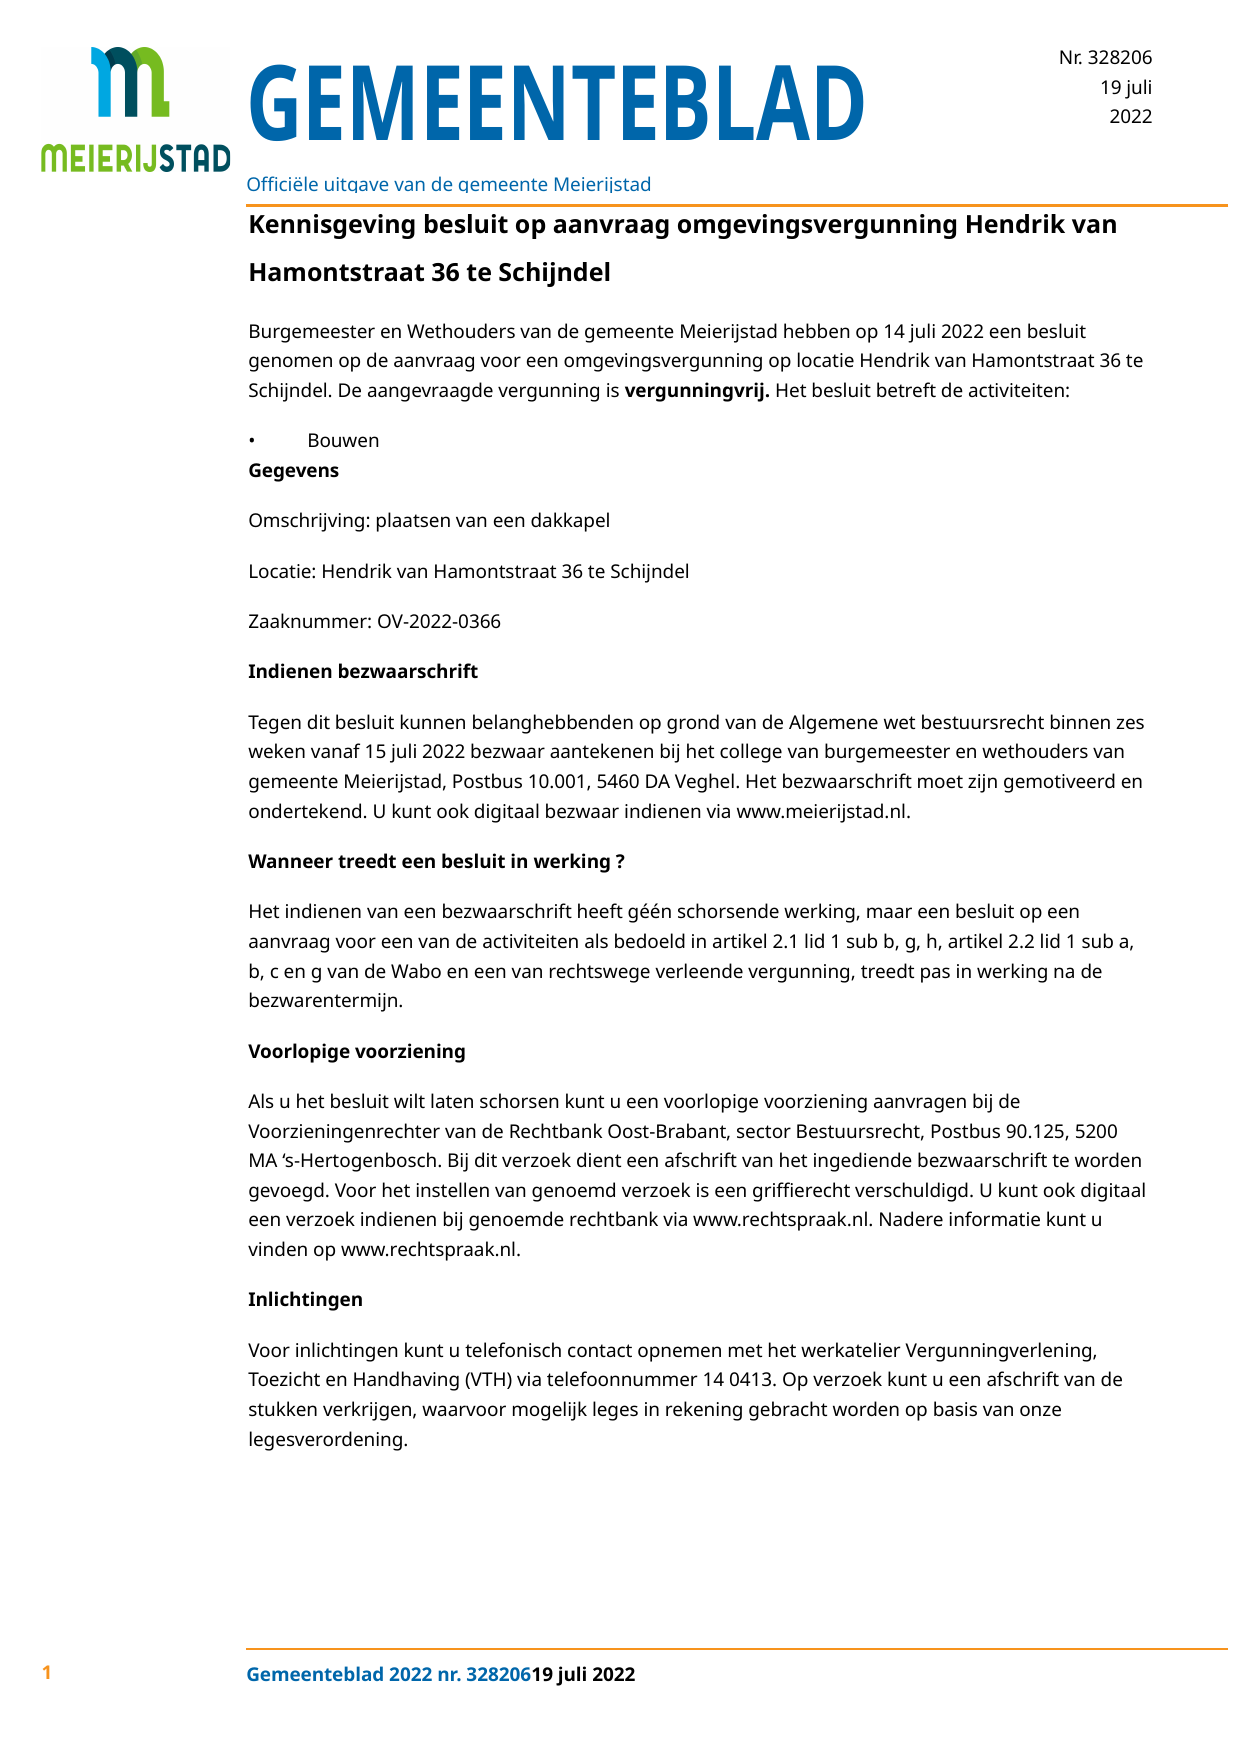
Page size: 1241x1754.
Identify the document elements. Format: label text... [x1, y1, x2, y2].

text Indienen bezwaarschrift [248, 659, 1152, 684]
text Locatie: Hendrik van Hamontstraat 36 te Schijndel [248, 558, 1152, 584]
text Zaaknummer: OV-2022-0366 [248, 608, 1152, 634]
text Burgemeester en Wethouders van de gemeente Meierijstad hebben op 14 juli 2022 een besluit genomen op de aanvraag voor een omgevingsvergunning op locatie Hendrik van Hamontstraat 36 te Schijndel. De aangevraagde vergunning is vergunningvrij. Het besluit betreft de activiteiten: [248, 318, 1152, 403]
text Wanneer treedt een besluit in werking ? [248, 848, 1152, 874]
list Bouwen [248, 427, 1152, 453]
text Omschrijving: plaatsen van een dakkapel [248, 507, 1152, 533]
text Inlichtingen [248, 1287, 1152, 1312]
text Gegevens [248, 457, 1152, 483]
text Voor inlichtingen kunt u telefonisch contact opnemen met het werkatelier Vergunningverlening, Toezicht en Handhaving (VTH) via telefoonnummer 14 0413. Op verzoek kunt u een afschrift van de stukken verkrijgen, waarvoor mogelijk leges in rekening gebracht worden op basis van onze legesverordening. [248, 1337, 1152, 1452]
text Als u het besluit wilt laten schorsen kunt u een voorlopige voorziening aanvragen bij de Voorzieningenrechter van de Rechtbank Oost-Brabant, sector Bestuursrecht, Postbus 90.125, 5200 MA ‘s-Hertogenbosch. Bij dit verzoek dient een afschrift van het ingediende bezwaarschrift te worden gevoegd. Voor het instellen van genoemd verzoek is een griffierecht verschuldigd. U kunt ook digitaal een verzoek indienen bij genoemde rechtbank via www.rechtspraak.nl. Nadere informatie kunt u vinden op www.rechtspraak.nl. [248, 1088, 1152, 1262]
text Voorlopige voorziening [248, 1038, 1152, 1064]
text Kennisgeving besluit op aanvraag omgevingsvergunning Hendrik van Hamontstraat 36 te Schijndel [248, 207, 1152, 288]
text Tegen dit besluit kunnen belanghebbenden op grond van de Algemene wet bestuursrecht binnen zes weken vanaf 15 juli 2022 bezwaar aantekenen bij het college van burgemeester en wethouders van gemeente Meierijstad, Postbus 10.001, 5460 DA Veghel. Het bezwaarschrift moet zijn gemotiveerd en ondertekend. U kunt ook digitaal bezwaar indienen via www.meierijstad.nl. [248, 709, 1152, 824]
text Het indienen van een bezwaarschrift heeft géén schorsende werking, maar een besluit op een aanvraag voor een van de activiteiten als bedoeld in artikel 2.1 lid 1 sub b, g, h, artikel 2.2 lid 1 sub a, b, c en g van de Wabo en een van rechtswege verleende vergunning, treedt pas in werking na de bezwarentermijn. [248, 899, 1152, 1013]
picture [41, 47, 231, 172]
